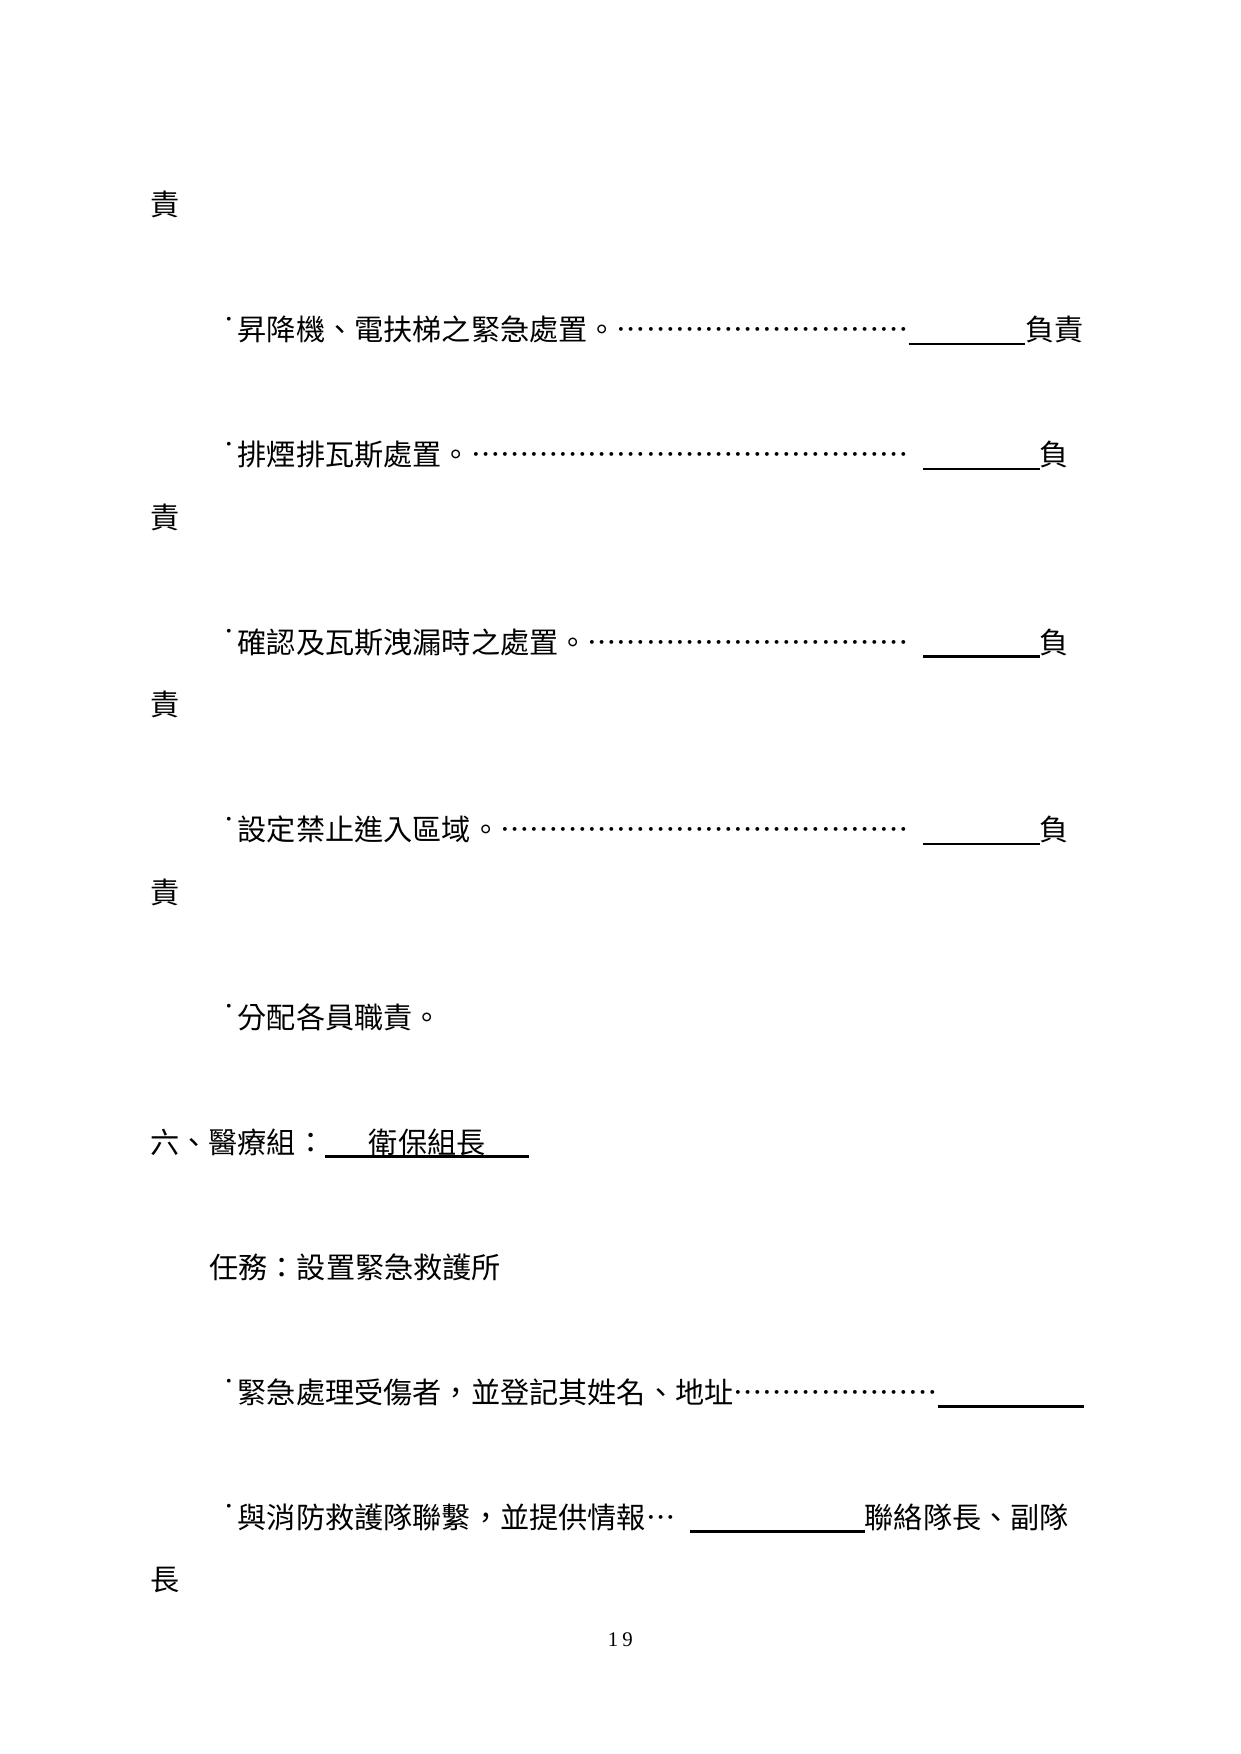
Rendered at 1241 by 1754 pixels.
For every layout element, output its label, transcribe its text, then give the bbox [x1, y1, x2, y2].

text 六、醫療組： 衛保組長 [150, 1099, 1090, 1161]
text ˙分配各員職責。 [150, 974, 1090, 1036]
text ˙緊急處理受傷者，並登記其姓名、地址………………… [150, 1349, 1090, 1411]
text ˙排煙排瓦斯處置。……………………………………… 負責 [150, 411, 1090, 536]
text ˙設定禁止進入區域。…………………………………… 負責 [150, 786, 1090, 911]
text 任務：設置緊急救護所 [209, 1224, 1090, 1286]
text 責 [150, 161, 1090, 224]
text ˙昇降機、電扶梯之緊急處置。………………………… 負責 [150, 286, 1090, 349]
text ˙確認及瓦斯洩漏時之處置。…………………………… 負責 [150, 599, 1090, 724]
text ˙與消防救護隊聯繫，並提供情報… 聯絡隊長、副隊長 [150, 1474, 1090, 1599]
